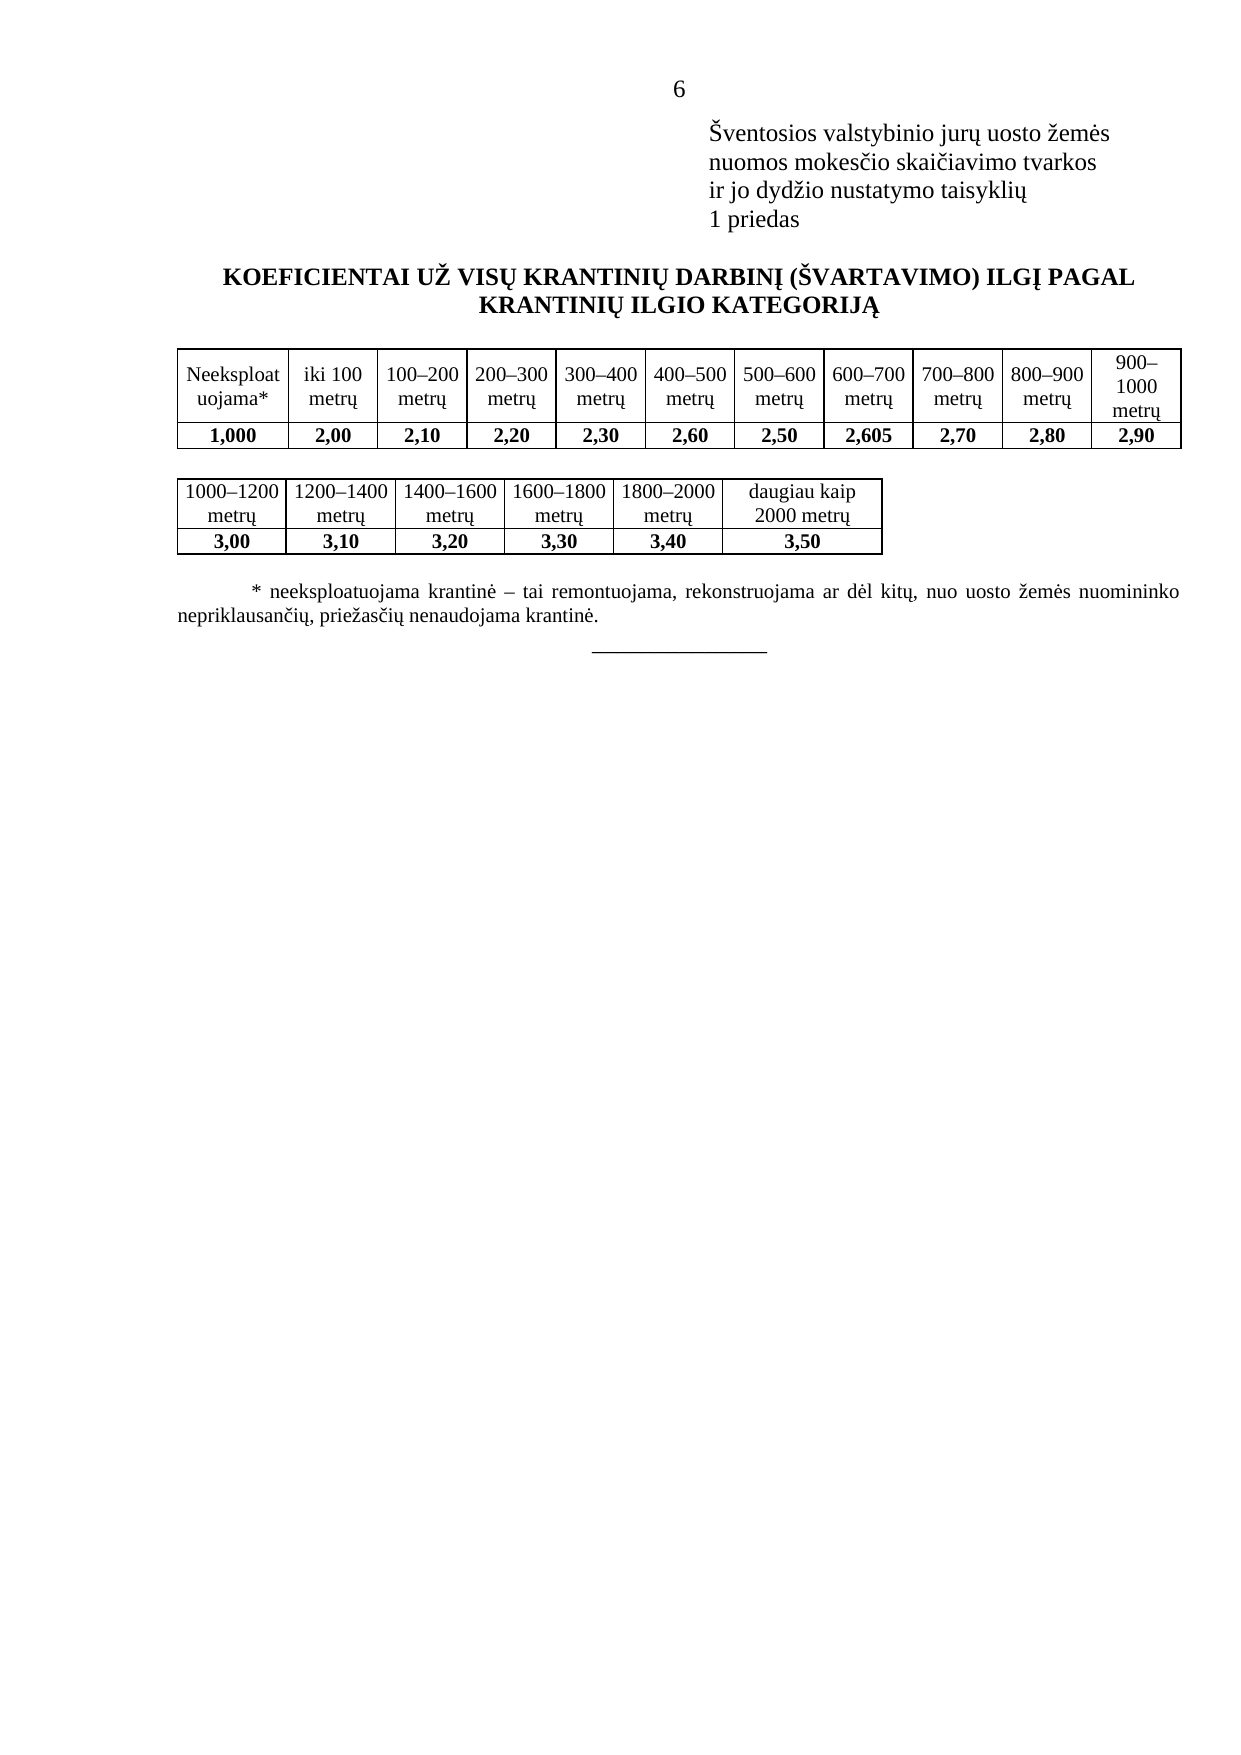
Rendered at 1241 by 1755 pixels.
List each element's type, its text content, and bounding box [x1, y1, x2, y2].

table_header 700–800 metrų [914, 350, 1002, 422]
table_header iki 100 metrų [289, 350, 377, 422]
table_header 600–700 metrų [825, 350, 912, 422]
table_header Neeksploatuojama* [178, 350, 288, 422]
table_header 300–400 metrų [557, 350, 645, 422]
text ______________ [177, 627, 1181, 656]
text ir jo dydžio nustatymo taisyklių [177, 176, 1181, 204]
table_cell 2,60 [730, 423, 734, 447]
table_header 800–900 metrų [1003, 350, 1091, 422]
table_cell 3,50 [723, 529, 727, 553]
table_cell 2,80 [1003, 423, 1007, 447]
table_header 500–600 metrų [735, 350, 823, 422]
table_header 400–500 metrų [646, 350, 734, 422]
table_header 100–200 metrų [378, 350, 466, 422]
text 1 priedas [177, 204, 1181, 233]
table_header 900–1000 metrų [1092, 350, 1096, 422]
table_cell 2,00 [373, 423, 377, 447]
table_cell 2,50 [735, 423, 739, 447]
table_cell 3,20 [500, 529, 504, 553]
table_cell 2,90 [1092, 423, 1096, 447]
text KOEFICIENTAI UŽ VISŲ KRANTINIŲ DARBINĮ (ŠVARTAVIMO) ILGĮ PAGAL KRANTINIŲ ILGIO KATEGORIJĄ [177, 262, 1181, 319]
table_header 200–300 metrų [468, 350, 555, 422]
table_cell 2,10 [378, 423, 382, 447]
table_cell 2,80 [1087, 423, 1091, 447]
text Šventosios valstybinio jurų uosto žemės [709, 118, 1181, 147]
text * neeksploatuojama krantinė – tai remontuojama, rekonstruojama ar dėl kitų, nuo uosto žemės nuomininko nepriklausančių, priežasčių nenaudojama krantinė. [177, 579, 1181, 627]
table_cell 3,40 [718, 529, 722, 553]
table_cell 2,30 [641, 423, 645, 447]
table_cell 3,10 [391, 529, 395, 553]
table_cell 3,40 [614, 529, 618, 553]
table_cell 3,30 [609, 529, 613, 553]
table_cell 2,70 [998, 423, 1002, 447]
table_header [883, 478, 1181, 553]
text nuomos mokesčio skaičiavimo tvarkos [177, 147, 1181, 176]
